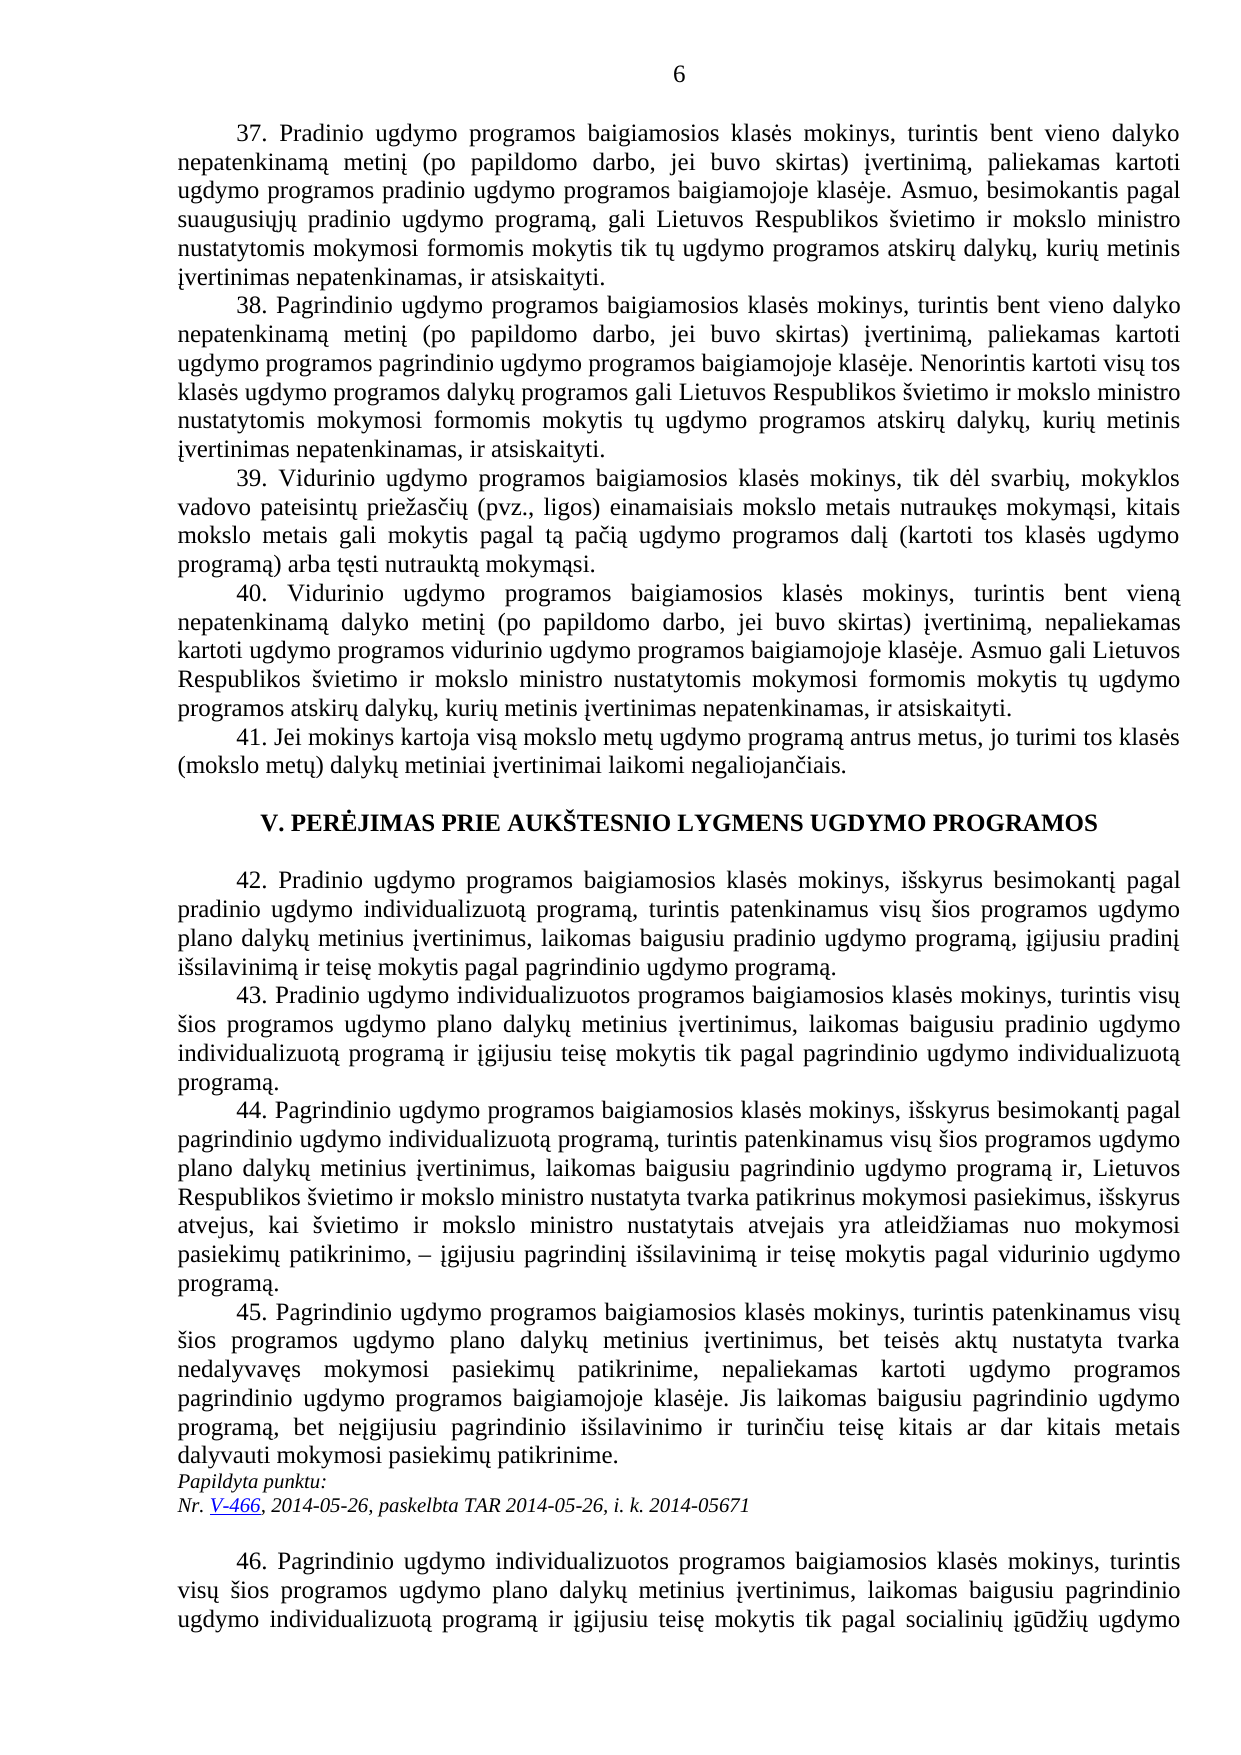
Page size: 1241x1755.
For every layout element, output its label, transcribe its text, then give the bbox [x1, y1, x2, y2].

text V. PERĖJIMAS PRIE AUKŠTESNIO LYGMENS UGDYMO PROGRAMOS [177, 808, 1181, 837]
text Papildyta punktu: [177, 1469, 1181, 1493]
text 37. Pradinio ugdymo programos baigiamosios klasės mokinys, turintis bent vieno dalyko nepatenkinamą metinį (po papildomo darbo, jei buvo skirtas) įvertinimą, paliekamas kartoti ugdymo programos pradinio ugdymo programos baigiamojoje klasėje. Asmuo, besimokantis pagal suaugusiųjų pradinio ugdymo programą, gali Lietuvos Respublikos švietimo ir mokslo ministro nustatytomis mokymosi formomis mokytis tik tų ugdymo programos atskirų dalykų, kurių metinis įvertinimas nepatenkinamas, ir atsiskaityti. [177, 118, 1181, 291]
text Nr. V-466, 2014-05-26, paskelbta TAR 2014-05-26, i. k. 2014-05671 [177, 1493, 1181, 1517]
text 39. Vidurinio ugdymo programos baigiamosios klasės mokinys, tik dėl svarbių, mokyklos vadovo pateisintų priežasčių (pvz., ligos) einamaisiais mokslo metais nutraukęs mokymąsi, kitais mokslo metais gali mokytis pagal tą pačią ugdymo programos dalį (kartoti tos klasės ugdymo programą) arba tęsti nutrauktą mokymąsi. [177, 463, 1181, 578]
text 42. Pradinio ugdymo programos baigiamosios klasės mokinys, išskyrus besimokantį pagal pradinio ugdymo individualizuotą programą, turintis patenkinamus visų šios programos ugdymo plano dalykų metinius įvertinimus, laikomas baigusiu pradinio ugdymo programą, įgijusiu pradinį išsilavinimą ir teisę mokytis pagal pagrindinio ugdymo programą. [177, 866, 1181, 981]
text 41. Jei mokinys kartoja visą mokslo metų ugdymo programą antrus metus, jo turimi tos klasės (mokslo metų) dalykų metiniai įvertinimai laikomi negaliojančiais. [177, 722, 1181, 779]
text 40. Vidurinio ugdymo programos baigiamosios klasės mokinys, turintis bent vieną nepatenkinamą dalyko metinį (po papildomo darbo, jei buvo skirtas) įvertinimą, nepaliekamas kartoti ugdymo programos vidurinio ugdymo programos baigiamojoje klasėje. Asmuo gali Lietuvos Respublikos švietimo ir mokslo ministro nustatytomis mokymosi formomis mokytis tų ugdymo programos atskirų dalykų, kurių metinis įvertinimas nepatenkinamas, ir atsiskaityti. [177, 578, 1181, 722]
text 43. Pradinio ugdymo individualizuotos programos baigiamosios klasės mokinys, turintis visų šios programos ugdymo plano dalykų metinius įvertinimus, laikomas baigusiu pradinio ugdymo individualizuotą programą ir įgijusiu teisę mokytis tik pagal pagrindinio ugdymo individualizuotą programą. [177, 981, 1181, 1096]
text 44. Pagrindinio ugdymo programos baigiamosios klasės mokinys, išskyrus besimokantį pagal pagrindinio ugdymo individualizuotą programą, turintis patenkinamus visų šios programos ugdymo plano dalykų metinius įvertinimus, laikomas baigusiu pagrindinio ugdymo programą ir, Lietuvos Respublikos švietimo ir mokslo ministro nustatyta tvarka patikrinus mokymosi pasiekimus, išskyrus atvejus, kai švietimo ir mokslo ministro nustatytais atvejais yra atleidžiamas nuo mokymosi pasiekimų patikrinimo, – įgijusiu pagrindinį išsilavinimą ir teisę mokytis pagal vidurinio ugdymo programą. [177, 1096, 1181, 1297]
text 38. Pagrindinio ugdymo programos baigiamosios klasės mokinys, turintis bent vieno dalyko nepatenkinamą metinį (po papildomo darbo, jei buvo skirtas) įvertinimą, paliekamas kartoti ugdymo programos pagrindinio ugdymo programos baigiamojoje klasėje. Nenorintis kartoti visų tos klasės ugdymo programos dalykų programos gali Lietuvos Respublikos švietimo ir mokslo ministro nustatytomis mokymosi formomis mokytis tų ugdymo programos atskirų dalykų, kurių metinis įvertinimas nepatenkinamas, ir atsiskaityti. [177, 291, 1181, 463]
text 45. Pagrindinio ugdymo programos baigiamosios klasės mokinys, turintis patenkinamus visų šios programos ugdymo plano dalykų metinius įvertinimus, bet teisės aktų nustatyta tvarka nedalyvavęs mokymosi pasiekimų patikrinime, nepaliekamas kartoti ugdymo programos pagrindinio ugdymo programos baigiamojoje klasėje. Jis laikomas baigusiu pagrindinio ugdymo programą, bet neįgijusiu pagrindinio išsilavinimo ir turinčiu teisę kitais ar dar kitais metais dalyvauti mokymosi pasiekimų patikrinime. [177, 1297, 1181, 1469]
text 46. Pagrindinio ugdymo individualizuotos programos baigiamosios klasės mokinys, turintis visų šios programos ugdymo plano dalykų metinius įvertinimus, laikomas baigusiu pagrindinio ugdymo individualizuotą programą ir įgijusiu teisę mokytis tik pagal socialinių įgūdžių ugdymo [177, 1546, 1181, 1632]
